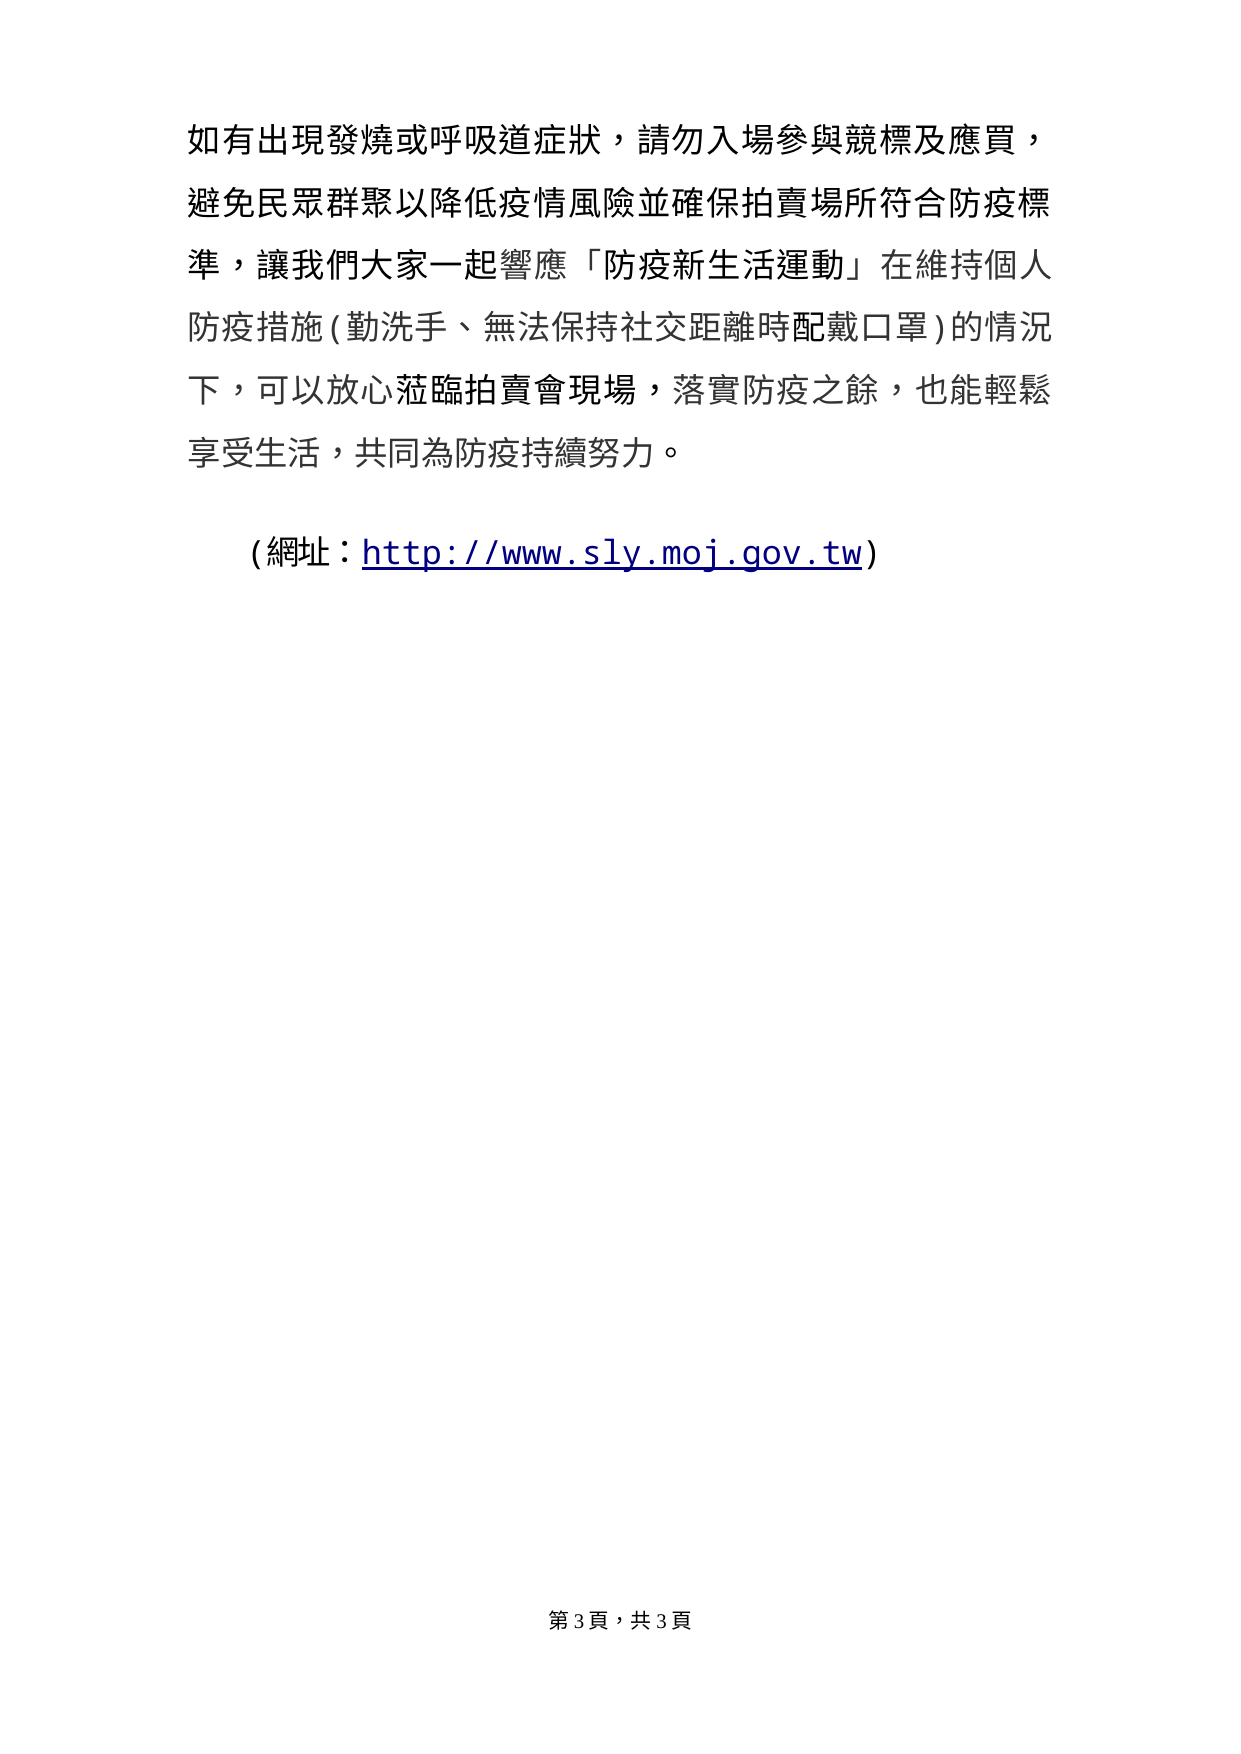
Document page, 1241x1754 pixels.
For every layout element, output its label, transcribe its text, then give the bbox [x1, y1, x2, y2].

text (網址：http://www.sly.moj.gov.tw) [187, 509, 1053, 571]
text 如有出現發燒或呼吸道症狀，請勿入場參與競標及應買，避免民眾群聚以降低疫情風險並確保拍賣場所符合防疫標準，讓我們大家一起響應「防疫新生活運動」在維持個人防疫措施(勤洗手、無法保持社交距離時配戴口罩)的情況下，可以放心蒞臨拍賣會現場，落實防疫之餘，也能輕鬆享受生活，共同為防疫持續努力。 [187, 96, 1053, 471]
